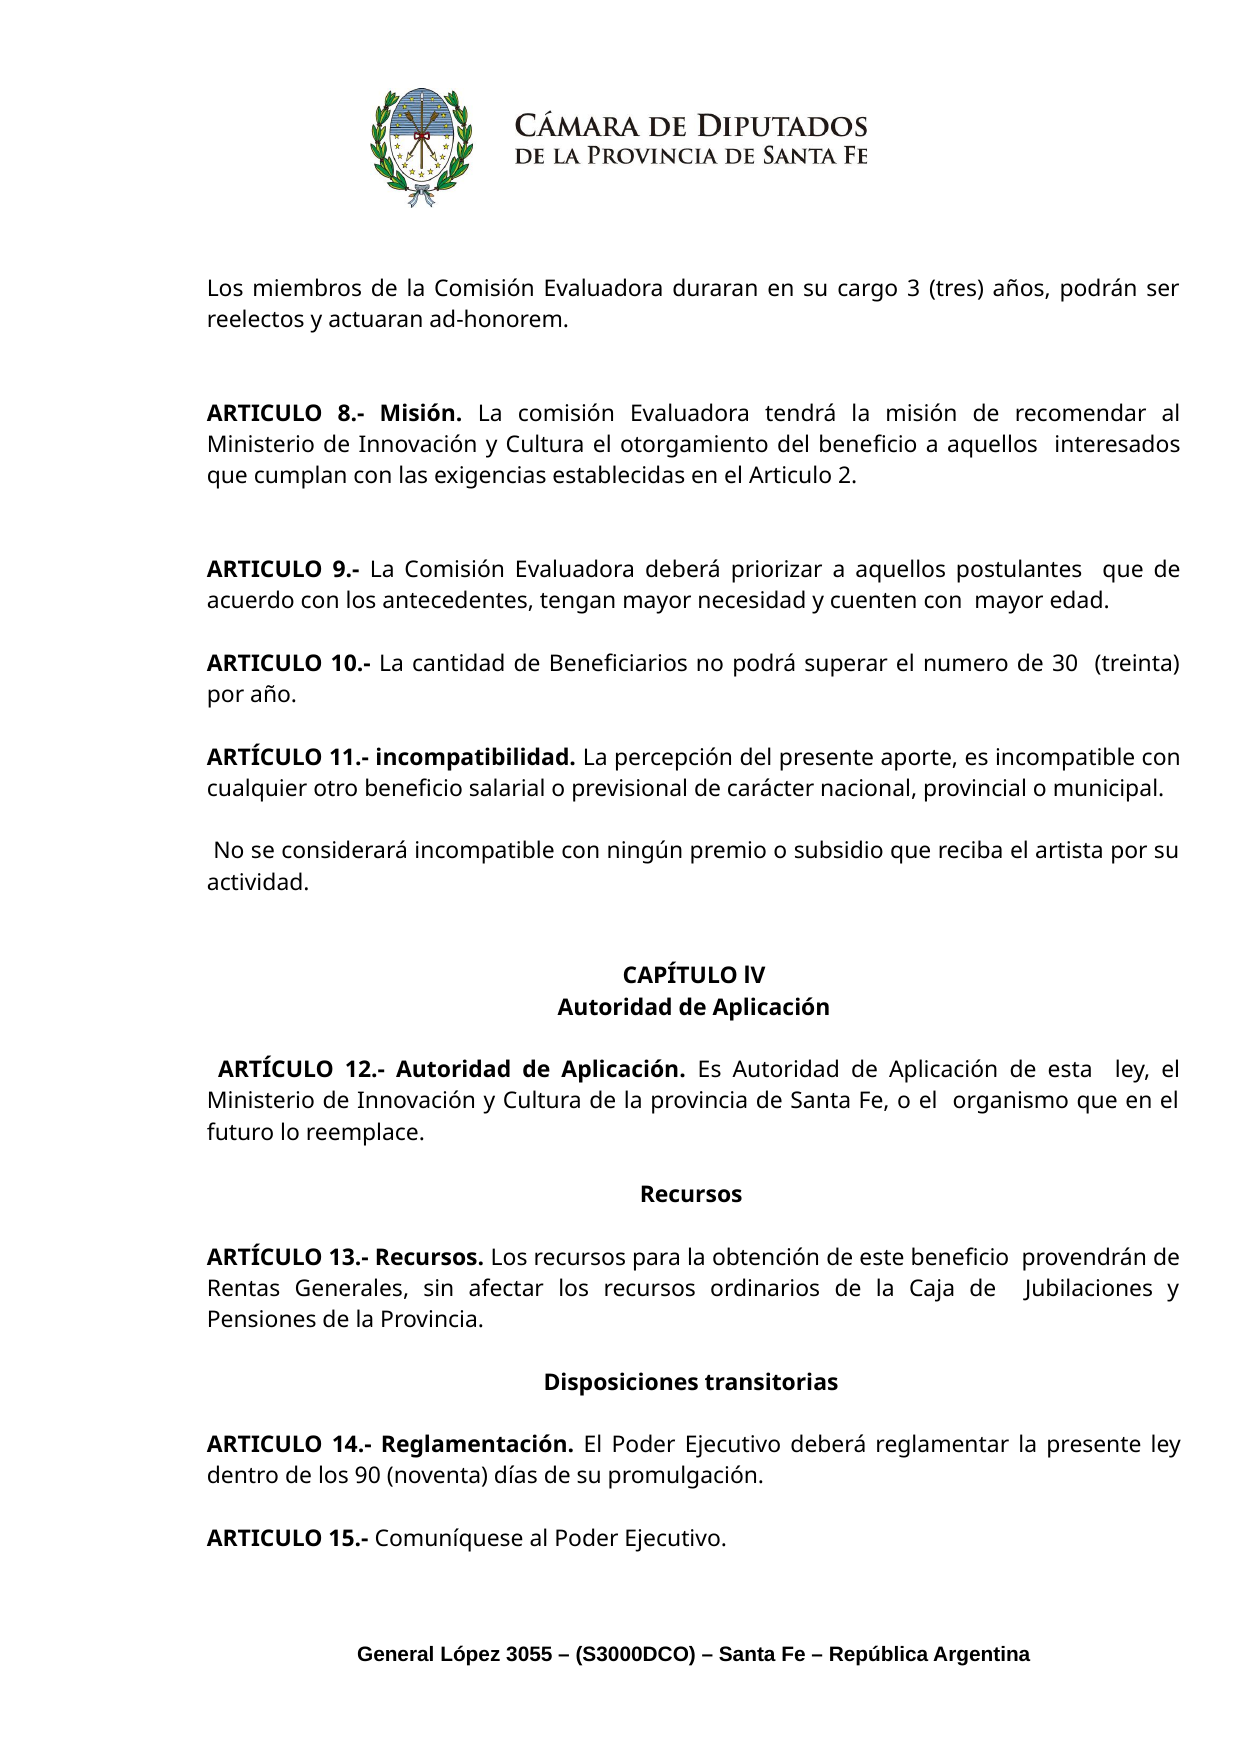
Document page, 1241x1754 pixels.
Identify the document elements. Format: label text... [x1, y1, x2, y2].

text No se considerará incompatible con ningún premio o subsidio que reciba el artista por su actividad. [207, 834, 1181, 897]
text ARTÍCULO 11.- incompatibilidad. La percepción del presente aporte, es incompatible con cualquier otro beneficio salarial o previsional de carácter nacional, provincial o municipal. [207, 740, 1181, 803]
text ARTÍCULO 13.- Recursos. Los recursos para la obtención de este beneficio provendrán de Rentas Generales, sin afectar los recursos ordinarios de la Caja de Jubilaciones y Pensiones de la Provincia. [207, 1240, 1181, 1334]
text ARTICULO 15.- Comuníquese al Poder Ejecutivo. [207, 1522, 1181, 1553]
text Recursos [207, 1178, 1181, 1209]
text ARTÍCULO 12.- Autoridad de Aplicación. Es Autoridad de Aplicación de esta ley, el Ministerio de Innovación y Cultura de la provincia de Santa Fe, o el organismo que en el futuro lo reemplace. [207, 1053, 1181, 1147]
text ARTICULO 14.- Reglamentación. El Poder Ejecutivo deberá reglamentar la presente ley dentro de los 90 (noventa) días de su promulgación. [207, 1428, 1181, 1490]
text ARTICULO 8.- Misión. La comisión Evaluadora tendrá la misión de recomendar al Ministerio de Innovación y Cultura el otorgamiento del beneﬁcio a aquellos interesados que cumplan con las exigencias establecidas en el Articulo 2. [207, 397, 1181, 490]
text Disposiciones transitorias [207, 1365, 1181, 1397]
picture [370, 88, 868, 212]
text Los miembros de la Comisión Evaluadora duraran en su cargo 3 (tres) años, podrán ser reelectos y actuaran ad-honorem. [207, 272, 1181, 334]
text CAPÍTULO lV [207, 959, 1181, 990]
text Autoridad de Aplicación [207, 990, 1181, 1022]
text ARTICULO 10.- La cantidad de Beneﬁciarios no podrá superar el numero de 30 (treinta) por año. [207, 647, 1181, 709]
text ARTICULO 9.- La Comisión Evaluadora deberá priorizar a aquellos postulantes que de acuerdo con los antecedentes, tengan mayor necesidad y cuenten con mayor edad. [207, 553, 1181, 615]
